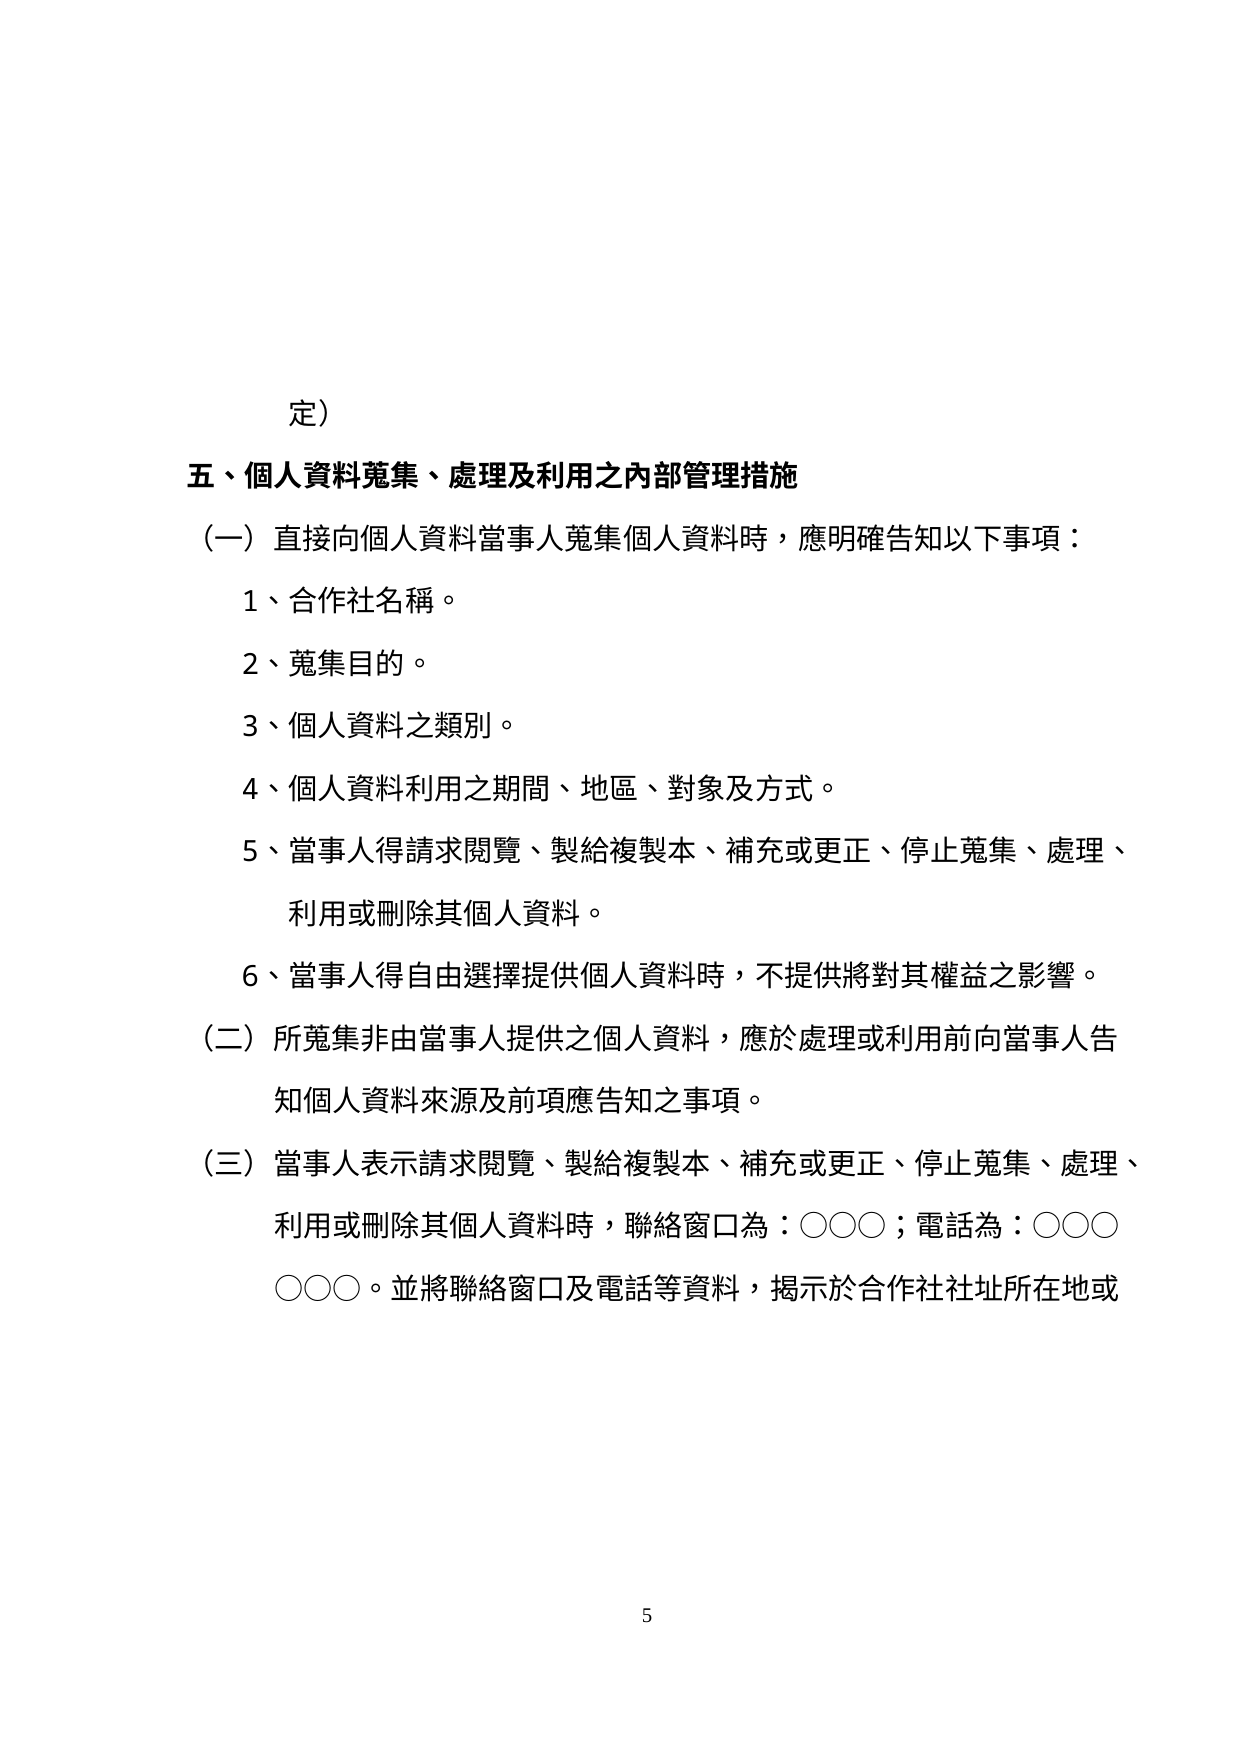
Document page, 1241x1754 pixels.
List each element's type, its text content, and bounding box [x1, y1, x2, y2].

text （一）直接向個人資料當事人蒐集個人資料時，應明確告知以下事項： [185, 495, 1125, 557]
text 2、蒐集目的。 [241, 620, 1125, 682]
text （三）當事人表示請求閱覽、製給複製本、補充或更正、停止蒐集、處理、利用或刪除其個人資料時，聯絡窗口為：○○○；電話為：○○○○○○。並將聯絡窗口及電話等資料，揭示於合作社社址所在地或其他適當場所；如有網站者，亦得揭露於網頁。如認有拒絕當事人行使上述權利之事由，應附理由通知當事人。 [185, 1120, 1125, 1307]
text （二）所蒐集非由當事人提供之個人資料，應於處理或利用前向當事人告知個人資料來源及前項應告知之事項。 [185, 995, 1125, 1120]
text 6、當事人得自由選擇提供個人資料時，不提供將對其權益之影響。 [241, 932, 1125, 995]
text 4、遇有達1,000筆以上之個人資料事故時，應於發現後72小時內，以書面通報主管機關。（書面通報格式詳如內政部指定合作及人民團體類非公務機關個人資料檔案安全維護管理辦法第8條規定） [241, 370, 1125, 432]
text 1、合作社名稱。 [241, 557, 1125, 620]
text 3、個人資料之類別。 [241, 682, 1125, 745]
text 4、個人資料利用之期間、地區、對象及方式。 [241, 745, 1125, 807]
text 5、當事人得請求閱覽、製給複製本、補充或更正、停止蒐集、處理、利用或刪除其個人資料。 [241, 807, 1125, 932]
text 五、個人資料蒐集、處理及利用之內部管理措施 [186, 432, 1125, 495]
